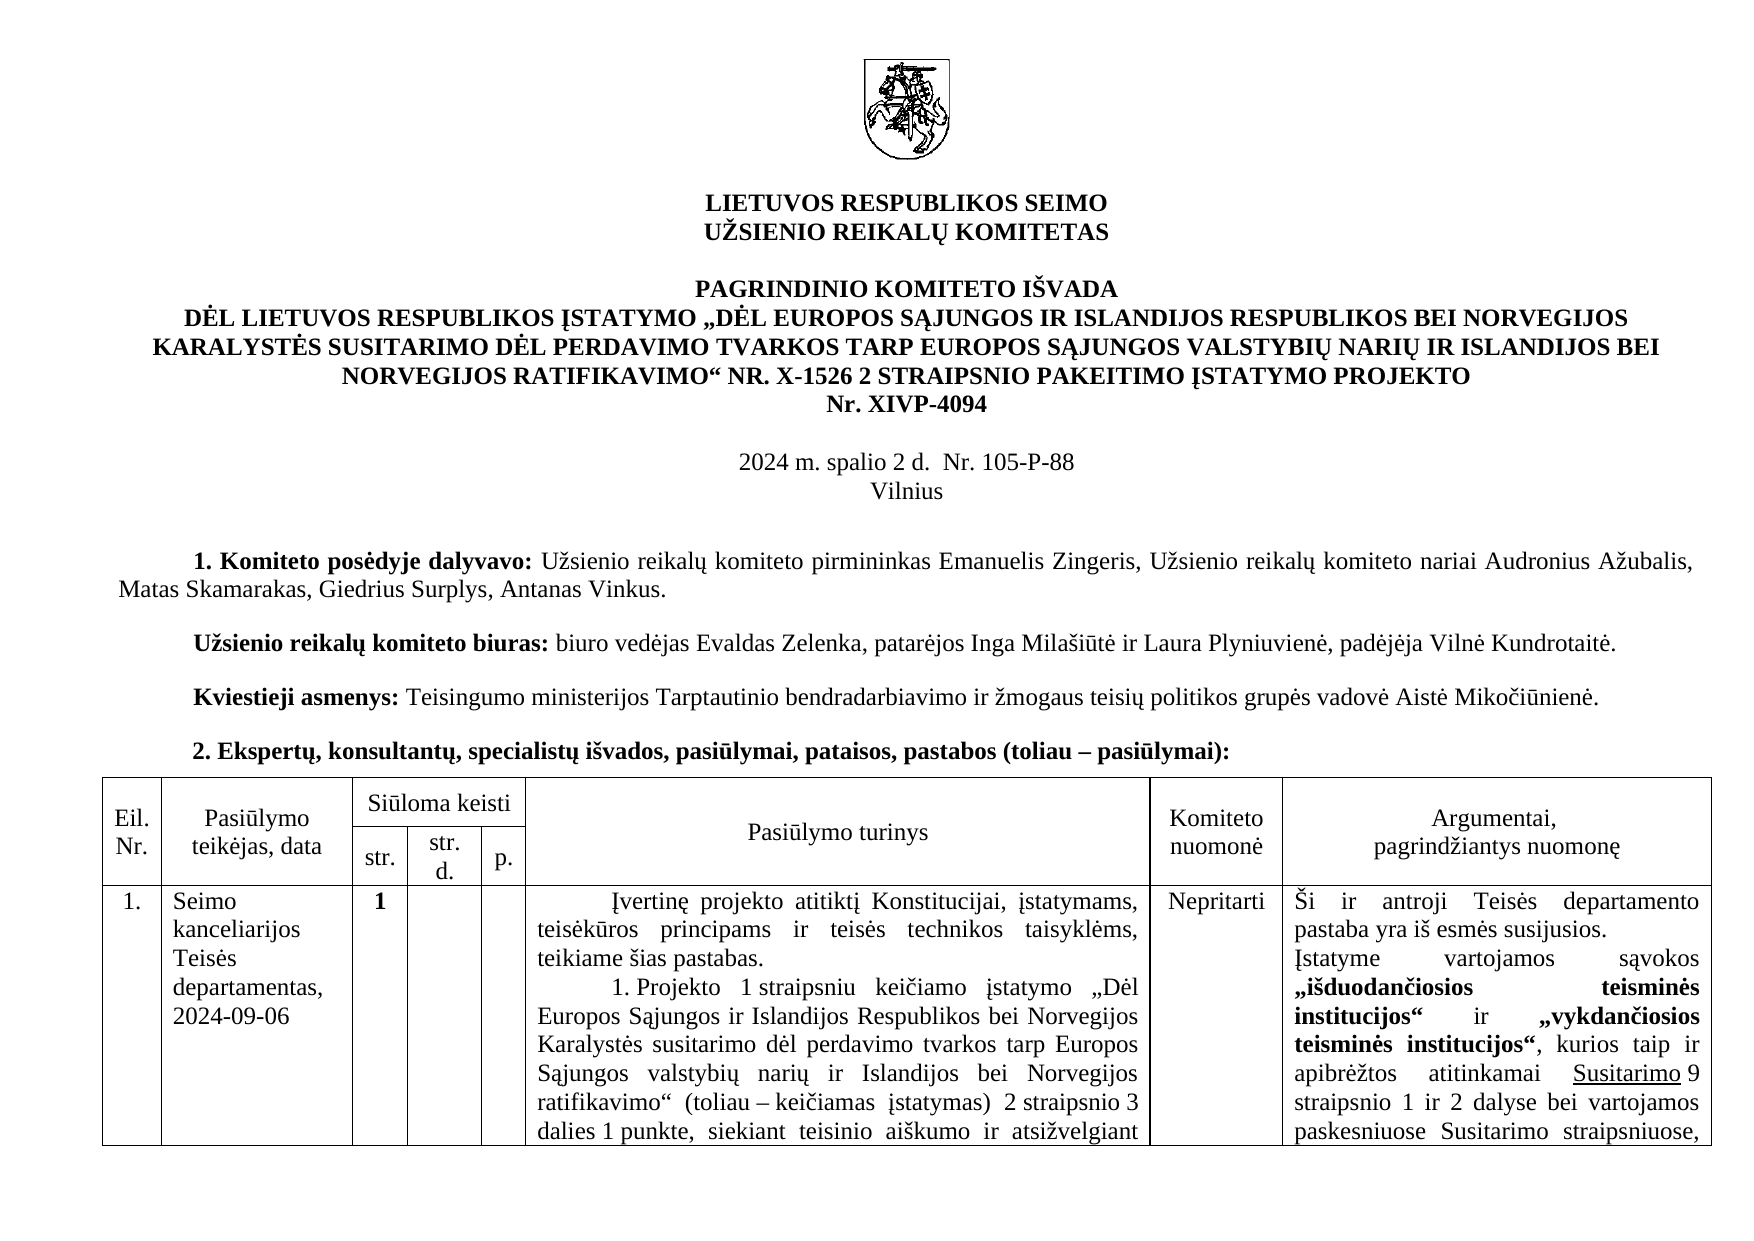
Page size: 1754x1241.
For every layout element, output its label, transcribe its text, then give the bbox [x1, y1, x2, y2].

subtitle PAGRINDINIO KOMITETO IŠVADA [118, 274, 1695, 303]
text 2024 m. spalio 2 d. Nr. 105-P-88 [118, 447, 1695, 476]
table_cell str. d. [408, 827, 481, 885]
text DĖL LIETUVOS RESPUBLIKOS ĮSTATYMO „DĖL EUROPOS SĄJUNGOS IR ISLANDIJOS RESPUBLIKOS BEI NORVEGIJOS KARALYSTĖS SUSITARIMO DĖL PERDAVIMO TVARKOS TARP EUROPOS SĄJUNGOS VALSTYBIŲ NARIŲ IR ISLANDIJOS BEI NORVEGIJOS RATIFIKAVIMO“ NR. X-1526 2 STRAIPSNIO PAKEITIMO ĮSTATYMO PROJEKTO [118, 303, 1695, 389]
table_cell p. [482, 827, 525, 885]
text Kviestieji asmenys: Teisingumo ministerijos Tarptautinio bendradarbiavimo ir žmogaus teisių politikos grupės vadovė Aistė Mikočiūnienė. [118, 682, 1695, 711]
text Vilnius [118, 476, 1695, 504]
table_header Pasiūlymo turinys [526, 778, 1149, 885]
table_cell [408, 886, 481, 1144]
text Užsienio reikalų komitetas [118, 217, 1695, 246]
table_cell Ši ir antroji Teisės departamento pastaba yra iš esmės susijusios. Įstatyme vartojamos sąvokos „išduodančiosios teisminės institucijos“ ir „vykdančiosios teisminės institucijos“, kurios taip ir apibrėžtos atitinkamai Susitarimo 9 straipsnio 1 ir 2 dalyse bei vartojamos paskesniuose Susitarimo straipsniuose, [1283, 886, 1711, 1144]
table_cell Įvertinę projekto atitiktį Konstitucijai, įstatymams, teisėkūros principams ir teisės technikos taisyklėms, teikiame šias pastabas. 1. Projekto 1 straipsniu keičiamo įstatymo „Dėl Europos Sąjungos ir Islandijos Respublikos bei Norvegijos Karalystės susitarimo dėl perdavimo tvarkos tarp Europos Sąjungos valstybių narių ir Islandijos bei Norvegijos ratifikavimo“ (toliau – keičiamas įstatymas) 2 straipsnio 3 dalies 1 punkte, siekiant teisinio aiškumo ir atsižvelgiant [526, 886, 1149, 1144]
table_header Argumentai, pagrindžiantys nuomonę [1283, 778, 1711, 885]
text 1. Komiteto posėdyje dalyvavo: Užsienio reikalų komiteto pirmininkas Emanuelis Zingeris, Užsienio reikalų komiteto nariai Audronius Ažubalis, Matas Skamarakas, Giedrius Surplys, Antanas Vinkus. [118, 546, 1695, 603]
table_cell [482, 886, 525, 1144]
table_cell Nepritarti [1151, 886, 1282, 1144]
table_header Komiteto nuomonė [1151, 778, 1282, 885]
table_cell 1. [103, 886, 161, 1144]
table_header Eil. Nr. [103, 778, 161, 885]
table_header Pasiūlymo teikėjas, data [162, 778, 352, 885]
text LIETUVOS RESPUBLIKOS SEIMO [118, 188, 1695, 217]
text Užsienio reikalų komiteto biuras: biuro vedėjas Evaldas Zelenka, patarėjos Inga Milašiūtė ir Laura Plyniuvienė, padėjėja Vilnė Kundrotaitė. [118, 628, 1695, 657]
table_header Siūloma keisti [353, 778, 525, 826]
table_cell Seimo kanceliarijos Teisės departamentas, 2024-09-06 [162, 886, 352, 1144]
table_cell 1 [353, 886, 407, 1144]
table_cell str. [353, 827, 407, 885]
text Nr. XIVP-4094 [118, 389, 1695, 418]
text 2. Ekspertų, konsultantų, specialistų išvados, pasiūlymai, pataisos, pastabos (toliau – pasiūlymai): [118, 736, 1695, 764]
